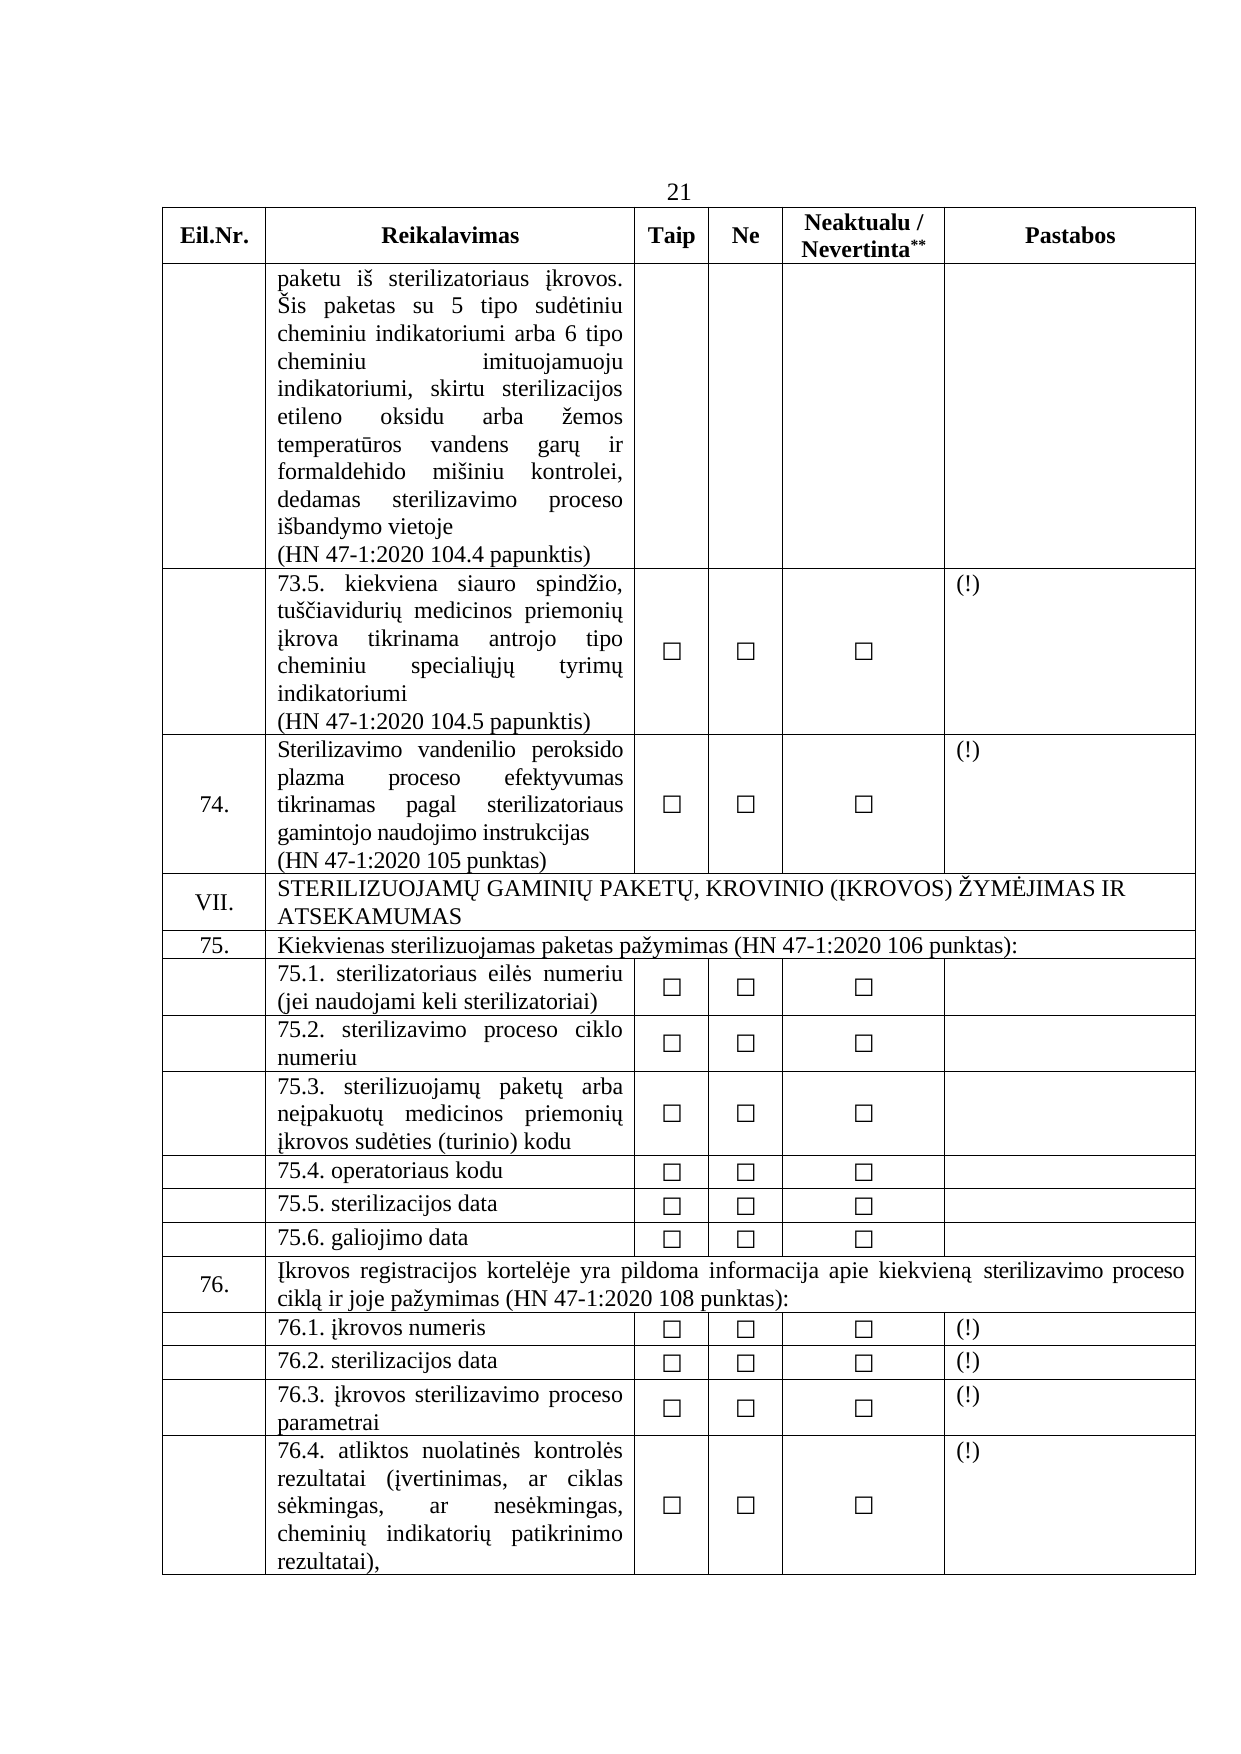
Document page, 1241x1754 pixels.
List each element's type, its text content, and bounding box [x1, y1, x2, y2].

table_cell ☐ [635, 1072, 708, 1154]
table_cell ☐ [635, 1380, 708, 1435]
table_cell 76. [163, 1257, 265, 1312]
table_cell [635, 264, 708, 568]
table_cell [945, 1156, 1195, 1188]
table_header Pastabos [945, 208, 1195, 263]
table_cell ☐ [709, 1156, 782, 1188]
table_cell 76.4. atliktos nuolatinės kontrolės rezultatai (įvertinimas, ar ciklas sėkmingas, ar nesėkmingas, cheminių indikatorių patikrinimo rezultatai), [266, 1436, 634, 1574]
table_cell ☐ [635, 1016, 708, 1071]
table_cell 75.5. sterilizacijos data [266, 1189, 634, 1222]
table_cell ☐ [783, 1313, 944, 1345]
table_cell ☐ [783, 1072, 944, 1154]
table_cell (!) [945, 735, 1195, 873]
table_cell Kiekvienas sterilizuojamas paketas pažymimas (HN 47-1:2020 106 punktas): [266, 931, 1195, 958]
table_cell 75.3. sterilizuojamų paketų arba neįpakuotų medicinos priemonių įkrovos sudėties (turinio) kodu [266, 1072, 634, 1154]
table_header Eil.Nr. [163, 208, 265, 263]
table_header Taip [635, 208, 708, 263]
table_cell (!) [945, 1436, 1195, 1574]
table_cell ☐ [635, 1313, 708, 1345]
table_cell [945, 1016, 1195, 1071]
table_cell ☐ [783, 1346, 944, 1379]
table_cell ☐ [635, 1156, 708, 1188]
table_cell paketu iš sterilizatoriaus įkrovos. Šis paketas su 5 tipo sudėtiniu cheminiu indikatoriumi arba 6 tipo cheminiu imituojamuoju indikatoriumi, skirtu sterilizacijos etileno oksidu arba žemos temperatūros vandens garų ir formaldehido mišiniu kontrolei, dedamas sterilizavimo proceso išbandymo vietoje (HN 47-1:2020 104.4 papunktis) [266, 264, 634, 568]
table_cell ☐ [709, 1189, 782, 1222]
table_cell 73.5. kiekviena siauro spindžio, tuščiavidurių medicinos priemonių įkrova tikrinama antrojo tipo cheminiu specialiųjų tyrimų indikatoriumi (HN 47-1:2020 104.5 papunktis) [266, 569, 634, 734]
table_cell 75.4. operatoriaus kodu [266, 1156, 634, 1188]
table_cell (!) [945, 1380, 1195, 1435]
table_cell [783, 264, 944, 568]
table_cell ☐ [709, 1436, 782, 1574]
table_cell [945, 1189, 1195, 1222]
table_cell [163, 1156, 265, 1188]
table_cell ☐ [709, 1072, 782, 1154]
table_cell [945, 959, 1195, 1014]
table_cell ☐ [783, 1380, 944, 1435]
table_cell 75.2. sterilizavimo proceso ciklo numeriu [266, 1016, 634, 1071]
table_cell ☐ [635, 1346, 708, 1379]
table_cell 75.1. sterilizatoriaus eilės numeriu (jei naudojami keli sterilizatoriai) [266, 959, 634, 1014]
table_cell ☐ [709, 1313, 782, 1345]
table_cell [163, 959, 265, 1014]
table_cell ☐ [783, 735, 944, 873]
table_cell [163, 1016, 265, 1071]
table_cell 75.6. galiojimo data [266, 1223, 634, 1256]
table_cell 76.2. sterilizacijos data [266, 1346, 634, 1379]
table_cell 74. [163, 735, 265, 873]
table_cell [163, 1313, 265, 1345]
table_cell (!) [945, 1313, 1195, 1345]
table_cell [945, 264, 1195, 568]
table_cell [945, 1223, 1195, 1256]
table_cell ☐ [635, 1189, 708, 1222]
table_cell ☐ [709, 735, 782, 873]
table_cell [163, 1223, 265, 1256]
table_cell Sterilizavimo vandenilio peroksido plazma proceso efektyvumas tikrinamas pagal sterilizatoriaus gamintojo naudojimo instrukcijas (HN 47-1:2020 105 punktas) [266, 735, 634, 873]
table_cell 76.3. įkrovos sterilizavimo proceso parametrai [266, 1380, 634, 1435]
table_cell ☐ [709, 1016, 782, 1071]
table_cell [709, 264, 782, 568]
table_cell (!) [945, 1346, 1195, 1379]
table_cell STERILIZUOJAMŲ GAMINIŲ PAKETŲ, KROVINIO (ĮKROVOS) ŽYMĖJIMAS IR ATSEKAMUMAS [266, 874, 1195, 929]
table_cell 75. [163, 931, 265, 958]
table_cell [163, 1072, 265, 1154]
table_cell 76.1. įkrovos numeris [266, 1313, 634, 1345]
table_cell ☐ [635, 569, 708, 734]
table_cell ☐ [783, 1156, 944, 1188]
table_header Reikalavimas [266, 208, 634, 263]
table_cell ☐ [709, 569, 782, 734]
table_cell ☐ [709, 1346, 782, 1379]
table_cell ☐ [635, 1436, 708, 1574]
table_cell ☐ [783, 1436, 944, 1574]
table_cell [163, 1380, 265, 1435]
table_cell ☐ [783, 1189, 944, 1222]
table_cell ☐ [635, 1223, 708, 1256]
table_cell ☐ [709, 1223, 782, 1256]
table_header Ne [709, 208, 782, 263]
table_cell [945, 1072, 1195, 1154]
table_cell ☐ [783, 959, 944, 1014]
table_cell [163, 1346, 265, 1379]
table_cell [163, 1189, 265, 1222]
table_cell VII. [163, 874, 265, 929]
table_cell [163, 1436, 265, 1574]
table_cell [163, 569, 265, 734]
table_header Neaktualu / Nevertinta** [783, 208, 944, 263]
table_cell (!) [945, 569, 1195, 734]
table_cell ☐ [783, 1016, 944, 1071]
table_cell ☐ [709, 959, 782, 1014]
table_cell ☐ [635, 735, 708, 873]
table_cell ☐ [709, 1380, 782, 1435]
table_cell [163, 264, 265, 568]
table_cell ☐ [783, 1223, 944, 1256]
table_cell Įkrovos registracijos kortelėje yra pildoma informacija apie kiekvieną sterilizavimo proceso ciklą ir joje pažymimas (HN 47-1:2020 108 punktas): [266, 1257, 1195, 1312]
table_cell ☐ [635, 959, 708, 1014]
table_cell ☐ [783, 569, 944, 734]
